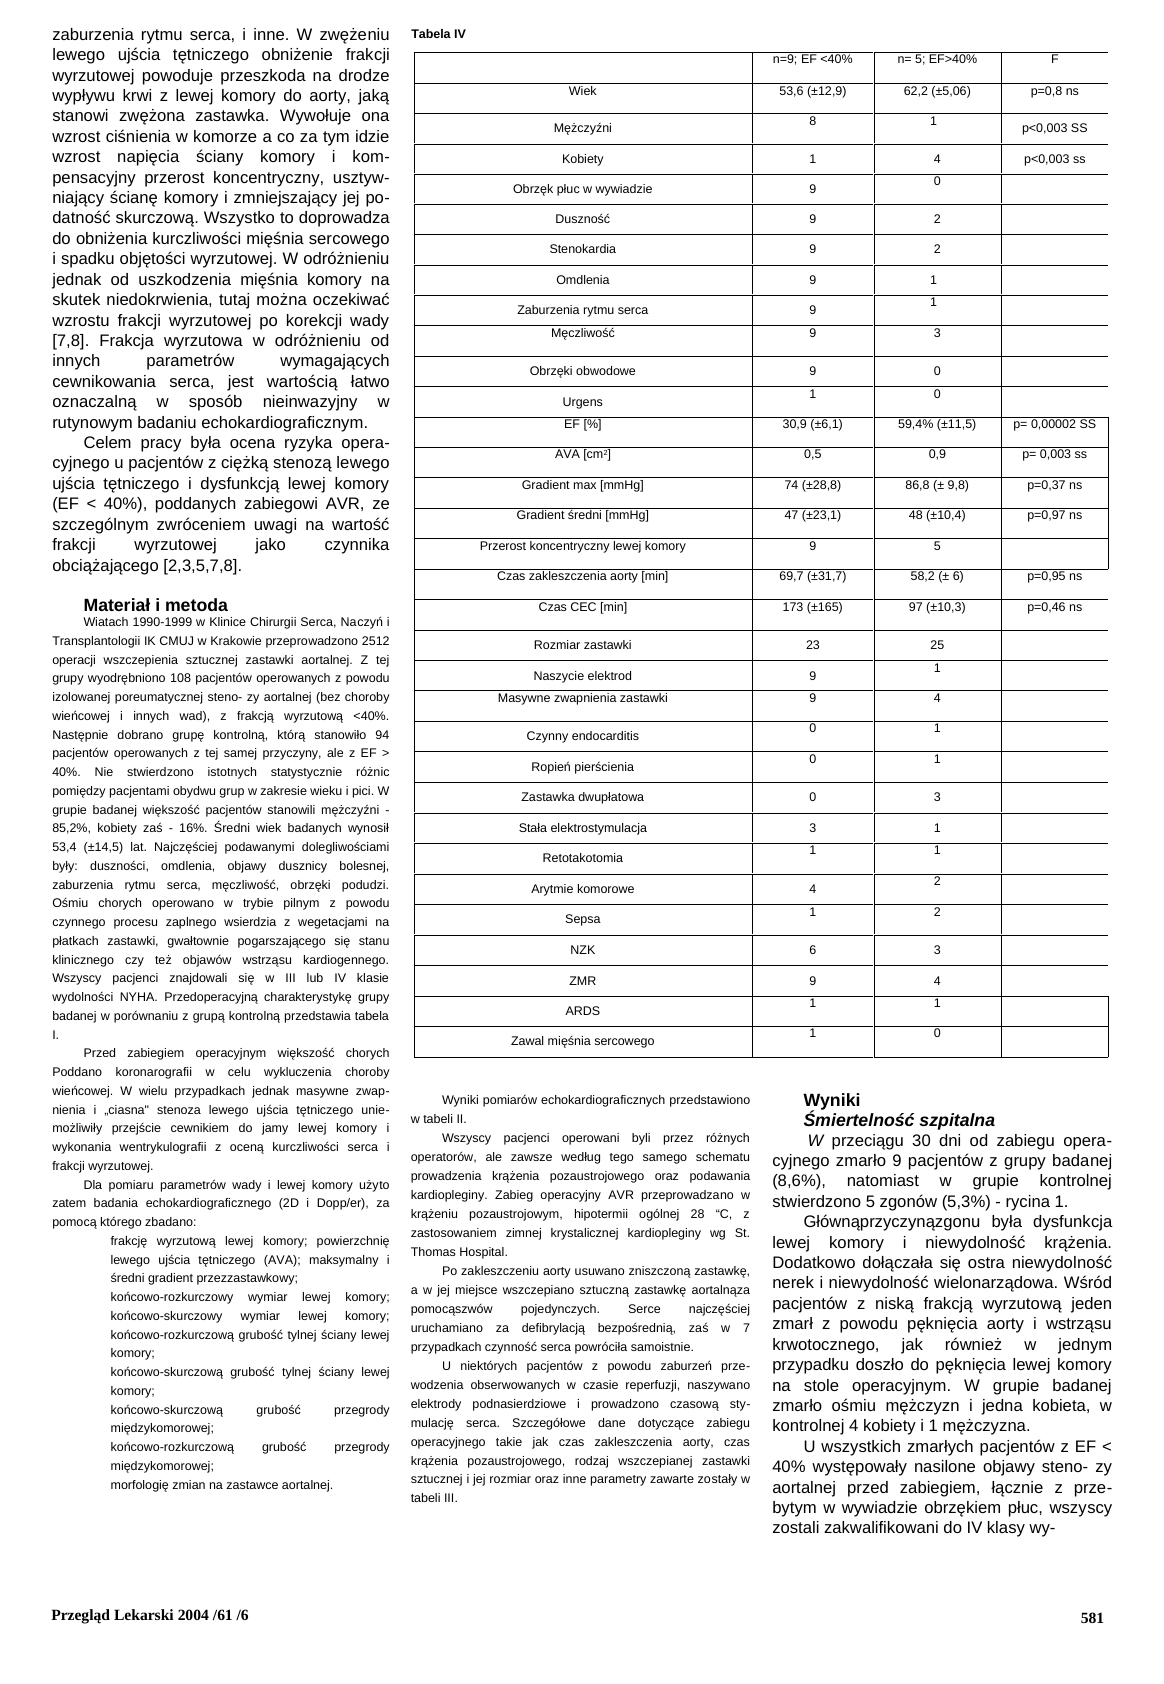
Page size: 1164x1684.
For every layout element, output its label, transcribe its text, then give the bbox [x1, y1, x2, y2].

table_cell 0 [875, 387, 1001, 417]
table_cell Stenokardia [415, 235, 752, 264]
text Przed zabiegiem operacyjnym większość chorych Poddano koronarografii w celu wykluczenia choroby wieńcowej. W wielu przypadkach jednak masywne zwap­nienia i „ciasna" stenoza lewego ujścia tętniczego unie­możliwiły przejście cewnikiem do jamy lewej komory i wykonania wentrykulografii z oceną kurczliwości serca i frakcji wyrzutowej. [52, 1046, 389, 1173]
table_cell 1 [875, 752, 1001, 782]
table_cell [1002, 936, 1108, 965]
table_cell 9 [753, 966, 873, 996]
table_cell 1 [875, 814, 1001, 842]
text Materiał i metoda [52, 594, 389, 615]
table_cell 4 [875, 691, 1001, 721]
table_cell p= 0,00002 SS [1002, 418, 1108, 447]
table_cell Kobiety [415, 145, 752, 173]
table_cell [1002, 205, 1108, 234]
table_cell 1 [875, 997, 1001, 1026]
table_cell [1002, 966, 1108, 996]
table_cell 86,8 (± 9,8) [875, 478, 1001, 508]
table_cell p=0,97 ns [1002, 509, 1108, 538]
text Śmiertelność szpitalna [772, 1110, 1112, 1130]
table_cell Stała elektrostymulacja [415, 814, 752, 842]
table_cell p=0,37 ns [1002, 478, 1108, 508]
table_cell 25 [875, 631, 1001, 660]
table_cell [1002, 326, 1108, 356]
text Głównąprzyczynązgonu była dysfunk­cja lewej komory i niewydolność krążenia. Dodatkowo dołączała się ostra niewydol­ność nerek i niewydolność wielonarządowa. Wśród pacjentów z niską frakcją wyrzuto­wą jeden zmarł z powodu pęknięcia aorty i wstrząsu krwotocznego, jak również w jed­nym przypadku doszło do pęknięcia lewej komory na stole operacyjnym. W grupie badanej zmarło ośmiu mężczyzn i jedna kobieta, w kontrolnej 4 kobiety i 1 mężczy­zna. [772, 1212, 1112, 1435]
table_cell 4 [753, 875, 873, 904]
table_cell 48 (±10,4) [875, 509, 1001, 538]
table_cell Rozmiar zastawki [415, 631, 752, 660]
table_cell 4 [875, 966, 1001, 996]
text Po zakleszczeniu aorty usuwano zniszczoną za­stawkę, a w jej miejsce wszczepiano sztuczną zastawkę aortalnąza pomocąszwów pojedynczych. Serce najczę­ściej uruchamiano za defibrylacją bezpośrednią, zaś w 7 przypadkach czynność serca powróciła samoistnie. [411, 1264, 750, 1354]
text Wyniki pomiarów echokardiograficznych przedsta­wiono w tabeli II. [411, 1093, 750, 1126]
table_cell 1 [753, 145, 873, 173]
text frakcję wyrzutową lewej komory; powierzchnię lewego ujścia tętniczego (AVA); maksymalny i średni gradient przezzastawkowy; [110, 1234, 389, 1286]
table_cell NZK [415, 936, 752, 965]
text U niektórych pacjentów z powodu zaburzeń prze­wodzenia obserwowanych w czasie reperfuzji, naszywa­no elektrody podnasierdziowe i prowadzono czasową sty­mulację serca. Szczegółowe dane dotyczące zabiegu operacyjnego takie jak czas zakleszczenia aorty, czas krążenia pozaustrojowego, rodzaj wszczepianej zastawki sztucznej i jej rozmiar oraz inne parametry zawarte zo­stały w tabeli III. [411, 1358, 750, 1506]
table_cell 0,9 [875, 448, 1001, 477]
table_cell 5 [875, 539, 1001, 569]
text zaburzenia rytmu serca, i inne. W zwęże­niu lewego ujścia tętniczego obniżenie frak­cji wyrzutowej powoduje przeszkoda na dro­dze wypływu krwi z lewej komory do aorty, jaką stanowi zwężona zastawka. Wywołuje ona wzrost ciśnienia w komorze a co za tym idzie wzrost napięcia ściany komory i kom­pensacyjny przerost koncentryczny, usztyw­niający ścianę komory i zmniejszający jej po­datność skurczową. Wszystko to doprowa­dza do obniżenia kurczliwości mięśnia ser­cowego i spadku objętości wyrzutowej. W odróżnieniu jednak od uszkodzenia mięśnia komory na skutek niedokrwienia, tutaj moż­na oczekiwać wzrostu frakcji wyrzutowej po korekcji wady [7,8]. Frakcja wyrzutowa w odróżnieniu od innych parametrów wyma­gających cewnikowania serca, jest warto­ścią łatwo oznaczalną w sposób nieinwa­zyjny w rutynowym badaniu echokardiogra­ficznym. [52, 24, 389, 432]
table_cell Zaburzenia rytmu serca [415, 296, 752, 325]
table_cell Czas CEC [min] [415, 600, 752, 630]
table_cell 1 [753, 905, 873, 934]
table_cell [1002, 175, 1108, 203]
table_cell 9 [753, 175, 873, 203]
table_cell Obrzęk płuc w wywiadzie [415, 175, 752, 203]
text Celem pracy była ocena ryzyka opera­cyjnego u pacjentów z ciężką stenozą le­wego ujścia tętniczego i dysfunkcją lewej komory (EF < 40%), poddanych zabiegowi AVR, ze szczególnym zwróceniem uwagi na wartość frakcji wyrzutowej jako czynnika obciążającego [2,3,5,7,8]. [52, 433, 389, 574]
text W przeciągu 30 dni od zabiegu opera­cyjnego zmarło 9 pacjentów z grupy bada­nej (8,6%), natomiast w grupie kontrolnej stwierdzono 5 zgonów (5,3%) - rycina 1. [772, 1130, 1112, 1211]
table_cell Wiek [415, 84, 752, 113]
table_cell 3 [753, 814, 873, 842]
table_cell [1002, 357, 1108, 386]
table_cell 9 [753, 691, 873, 721]
table_cell 3 [875, 783, 1001, 812]
table_cell 0 [875, 175, 1001, 203]
table_cell ZMR [415, 966, 752, 996]
table_cell Gradient max [mmHg] [415, 478, 752, 508]
table_cell 23 [753, 631, 873, 660]
table_cell 97 (±10,3) [875, 600, 1001, 630]
table_cell Retotakotomia [415, 844, 752, 873]
table_cell 1 [753, 387, 873, 417]
text Tabela IV [411, 26, 476, 41]
table_cell [1002, 905, 1108, 934]
table_cell Ropień pierścienia [415, 752, 752, 782]
table_cell p<0,003 ss [1002, 145, 1108, 173]
text Przegląd Lekarski 2004 /61 /6 [51, 1606, 281, 1623]
table_cell 9 [753, 661, 873, 690]
table_cell Duszność [415, 205, 752, 234]
table_cell 1 [875, 844, 1001, 873]
table_cell 1 [753, 1027, 873, 1057]
table_cell 8 [753, 114, 873, 143]
table_cell 9 [753, 296, 873, 325]
table_cell 74 (±28,8) [753, 478, 873, 508]
table_cell Gradient średni [mmHg] [415, 509, 752, 538]
table_cell Arytmie komorowe [415, 875, 752, 904]
table_header F [1002, 53, 1108, 83]
table_cell [1002, 266, 1108, 294]
table_cell 0 [753, 752, 873, 782]
table_cell [1002, 296, 1108, 325]
table_cell 9 [753, 266, 873, 294]
table_cell Naszycie elektrod [415, 661, 752, 690]
table_cell Przerost koncentryczny lewej komory [415, 539, 752, 569]
table_cell 1 [753, 997, 873, 1026]
text Wszyscy pacjenci operowani byli przez różnych operatorów, ale zawsze według tego samego schematu prowadzenia krążenia pozaustrojowego oraz podawa­nia kardiopleginy. Zabieg operacyjny AVR przeprowadza­no w krążeniu pozaustrojowym, hipotermii ogólnej 28 “C, z zastosowaniem zimnej krystalicznej kardiopleginy wg St. Thomas Hospital. [411, 1131, 750, 1259]
table_cell 59,4% (±11,5) [875, 418, 1001, 447]
table_cell 2 [875, 235, 1001, 264]
table_cell Urgens [415, 387, 752, 417]
table_cell 2 [875, 905, 1001, 934]
text morfologię zmian na zastawce aortalnej. [52, 1477, 389, 1492]
table_cell AVA [cm2] [415, 448, 752, 477]
table_cell Omdlenia [415, 266, 752, 294]
table_cell 9 [753, 539, 873, 569]
table_cell 47 (±23,1) [753, 509, 873, 538]
table_cell 1 [875, 266, 1001, 294]
table_cell [1002, 783, 1108, 812]
table_cell 1 [875, 296, 1001, 325]
table_cell 1 [875, 722, 1001, 751]
table_cell 0 [753, 783, 873, 812]
table_cell 0 [753, 722, 873, 751]
table_cell 1 [875, 661, 1001, 690]
table_cell 9 [753, 205, 873, 234]
table_cell 1 [875, 114, 1001, 143]
table_cell Mężczyźni [415, 114, 752, 143]
table_cell 3 [875, 936, 1001, 965]
table_cell [1002, 997, 1108, 1026]
table_cell p=0,95 ns [1002, 570, 1108, 599]
text końcowo-rozkurczowy wymiar lewej komory; końcowo-skurczowy wymiar lewej komory; końcowo-rozkurczową grubość tylnej ściany lewej komory; [110, 1290, 389, 1361]
table_cell 0 [875, 357, 1001, 386]
table_cell p=0,46 ns [1002, 600, 1108, 630]
table_cell 0,5 [753, 448, 873, 477]
table_cell 0 [875, 1027, 1001, 1057]
table_cell Obrzęki obwodowe [415, 357, 752, 386]
table_cell 30,9 (±6,1) [753, 418, 873, 447]
table_cell [1002, 844, 1108, 873]
table_cell Zastawka dwupłatowa [415, 783, 752, 812]
table_cell Męczliwość [415, 326, 752, 356]
text końcowo-skurczową grubość tylnej ściany lewej komory; [110, 1365, 389, 1398]
text 581 [1081, 1609, 1108, 1627]
table_cell [1002, 752, 1108, 782]
table_cell 53,6 (±12,9) [753, 84, 873, 113]
table_cell p=0,8 ns [1002, 84, 1108, 113]
text Dla pomiaru parametrów wady i lewej komory uży­to zatem badania echokardiograficznego (2D i Dopp/er), za pomocą którego zbadano: [52, 1177, 389, 1229]
table_cell p= 0,003 ss [1002, 448, 1108, 477]
table_cell Masywne zwapnienia zastawki [415, 691, 752, 721]
text końcowo-skurczową grubość przegrody międzykomorowej; [110, 1402, 389, 1436]
table_cell 6 [753, 936, 873, 965]
table_cell 1 [753, 844, 873, 873]
table_cell 3 [875, 326, 1001, 356]
text Wiatach 1990-1999 w Klinice Chirurgii Serca, Na­czyń i Transplantologii IK CMUJ w Krakowie przepro­wadzono 2512 operacji wszczepienia sztucznej zastawki aortalnej. Z tej grupy wyodrębniono 108 pacjentów ope­rowanych z powodu izolowanej poreumatycznej steno- zy aortalnej (bez choroby wieńcowej i innych wad), z frakcją wyrzutową <40%. Następnie dobrano grupę kon­trolną, którą stanowiło 94 pacjentów operowanych z tej samej przyczyny, ale z EF > 40%. Nie stwierdzono istot­nych statystycznie różnic pomiędzy pacjentami obydwu grup w zakresie wieku i pici. W grupie badanej więk­szość pacjentów stanowili mężczyźni - 85,2%, kobiety zaś - 16%. Średni wiek badanych wynosił 53,4 (±14,5) lat. Najczęściej podawanymi dolegliwościami były: dusz­ności, omdlenia, objawy dusznicy bolesnej, zaburzenia rytmu serca, męczliwość, obrzęki podudzi. Ośmiu cho­rych operowano w trybie pilnym z powodu czynnego pro­cesu zaplnego wsierdzia z wegetacjami na płatkach za­stawki, gwałtownie pogarszającego się stanu kliniczne­go czy też objawów wstrząsu kardiogennego. Wszyscy pacjenci znajdowali się w III lub IV klasie wydolności NYHA. Przedoperacyjną charakterystykę grupy badanej w porównaniu z grupą kontrolną przedstawia tabela I. [52, 615, 389, 1042]
table_cell [1002, 814, 1108, 842]
table_header [415, 53, 752, 83]
table_cell [1002, 722, 1108, 751]
table_cell 4 [875, 145, 1001, 173]
table_cell 9 [753, 326, 873, 356]
table_cell [1002, 539, 1108, 569]
table_cell 2 [875, 875, 1001, 904]
table_cell 173 (±165) [753, 600, 873, 630]
table_header n= 5; EF>40% [875, 53, 1001, 83]
table_cell [1002, 387, 1108, 417]
table_cell Czynny endocarditis [415, 722, 752, 751]
table_cell 58,2 (± 6) [875, 570, 1001, 599]
table_cell Zawal mięśnia sercowego [415, 1027, 752, 1057]
table_cell [1002, 1027, 1108, 1057]
table_cell [1002, 691, 1108, 721]
text Wyniki [772, 1089, 1112, 1110]
table_cell [1002, 235, 1108, 264]
table_cell ARDS [415, 997, 752, 1026]
table_cell Czas zakleszczenia aorty [min] [415, 570, 752, 599]
table_cell 69,7 (±31,7) [753, 570, 873, 599]
text końcowo-rozkurczową grubość przegrody międzykomorowej; [110, 1440, 389, 1473]
table_cell [1002, 875, 1108, 904]
table_cell 62,2 (±5,06) [875, 84, 1001, 113]
table_cell 2 [875, 205, 1001, 234]
text U wszystkich zmarłych pacjentów z EF < 40% występowały nasilone objawy steno- zy aortalnej przed zabiegiem, łącznie z prze­bytym w wywiadzie obrzękiem płuc, wszy­scy zostali zakwalifikowani do IV klasy wy- [772, 1437, 1112, 1537]
table_cell Sepsa [415, 905, 752, 934]
table_header n=9; EF <40% [753, 53, 873, 83]
table_cell EF [%] [415, 418, 752, 447]
table_cell 9 [753, 357, 873, 386]
table_cell [1002, 631, 1108, 660]
table_cell [1002, 661, 1108, 690]
table_cell p<0,003 SS [1002, 114, 1108, 143]
table_cell 9 [753, 235, 873, 264]
